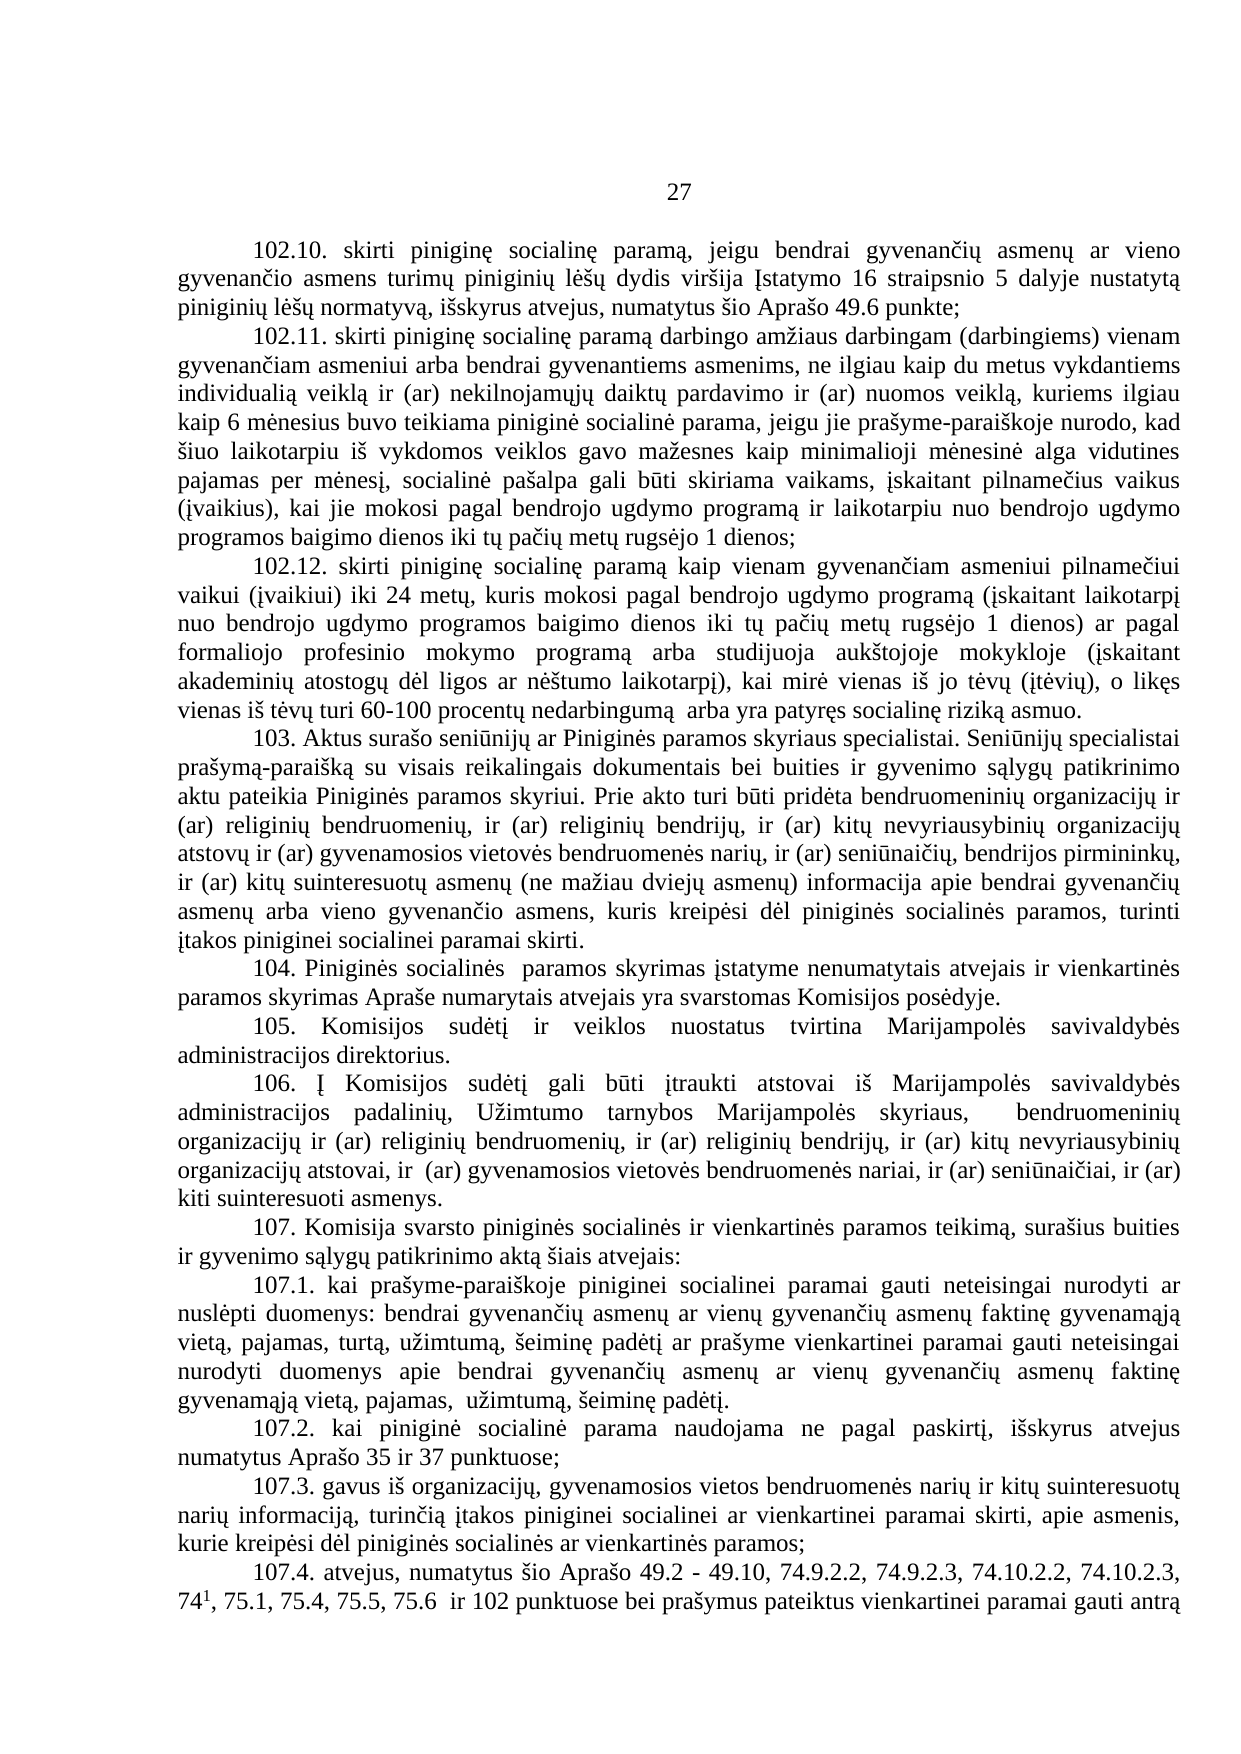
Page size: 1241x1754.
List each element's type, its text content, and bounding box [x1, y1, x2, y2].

text 107.2. kai piniginė socialinė parama naudojama ne pagal paskirtį, išskyrus atvejus numatytus Aprašo 35 ir 37 punktuose; [177, 1413, 1181, 1471]
text 102.12. skirti piniginę socialinę paramą kaip vienam gyvenančiam asmeniui pilnamečiui vaikui (įvaikiui) iki 24 metų, kuris mokosi pagal bendrojo ugdymo programą (įskaitant laikotarpį nuo bendrojo ugdymo programos baigimo dienos iki tų pačių metų rugsėjo 1 dienos) ar pagal formaliojo profesinio mokymo programą arba studijuoja aukštojoje mokykloje (įskaitant akademinių atostogų dėl ligos ar nėštumo laikotarpį), kai mirė vienas iš jo tėvų (įtėvių), o likęs vienas iš tėvų turi 60-100 procentų nedarbingumą arba yra patyręs socialinę riziką asmuo. [177, 551, 1181, 723]
text 107.1. kai prašyme-paraiškoje piniginei socialinei paramai gauti neteisingai nurodyti ar nuslėpti duomenys: bendrai gyvenančių asmenų ar vienų gyvenančių asmenų faktinę gyvenamąją vietą, pajamas, turtą, užimtumą, šeiminę padėtį ar prašyme vienkartinei paramai gauti neteisingai nurodyti duomenys apie bendrai gyvenančių asmenų ar vienų gyvenančių asmenų faktinę gyvenamąją vietą, pajamas, užimtumą, šeiminę padėtį. [177, 1270, 1181, 1413]
text 102.11. skirti piniginę socialinę paramą darbingo amžiaus darbingam (darbingiems) vienam gyvenančiam asmeniui arba bendrai gyvenantiems asmenims, ne ilgiau kaip du metus vykdantiems individualią veiklą ir (ar) nekilnojamųjų daiktų pardavimo ir (ar) nuomos veiklą, kuriems ilgiau kaip 6 mėnesius buvo teikiama piniginė socialinė parama, jeigu jie prašyme-paraiškoje nurodo, kad šiuo laikotarpiu iš vykdomos veiklos gavo mažesnes kaip minimalioji mėnesinė alga vidutines pajamas per mėnesį, socialinė pašalpa gali būti skiriama vaikams, įskaitant pilnamečius vaikus (įvaikius), kai jie mokosi pagal bendrojo ugdymo programą ir laikotarpiu nuo bendrojo ugdymo programos baigimo dienos iki tų pačių metų rugsėjo 1 dienos; [177, 321, 1181, 551]
text 103. Aktus surašo seniūnijų ar Piniginės paramos skyriaus specialistai. Seniūnijų specialistai prašymą-paraišką su visais reikalingais dokumentais bei buities ir gyvenimo sąlygų patikrinimo aktu pateikia Piniginės paramos skyriui. Prie akto turi būti pridėta bendruomeninių organizacijų ir (ar) religinių bendruomenių, ir (ar) religinių bendrijų, ir (ar) kitų nevyriausybinių organizacijų atstovų ir (ar) gyvenamosios vietovės bendruomenės narių, ir (ar) seniūnaičių, bendrijos pirmininkų, ir (ar) kitų suinteresuotų asmenų (ne mažiau dviejų asmenų) informacija apie bendrai gyvenančių asmenų arba vieno gyvenančio asmens, kuris kreipėsi dėl piniginės socialinės paramos, turinti įtakos piniginei socialinei paramai skirti. [177, 723, 1181, 953]
text 106. Į Komisijos sudėtį gali būti įtraukti atstovai iš Marijampolės savivaldybės administracijos padalinių, Užimtumo tarnybos Marijampolės skyriaus, bendruomeninių organizacijų ir (ar) religinių bendruomenių, ir (ar) religinių bendrijų, ir (ar) kitų nevyriausybinių organizacijų atstovai, ir (ar) gyvenamosios vietovės bendruomenės nariai, ir (ar) seniūnaičiai, ir (ar) kiti suinteresuoti asmenys. [177, 1068, 1181, 1212]
text 107. Komisija svarsto piniginės socialinės ir vienkartinės paramos teikimą, surašius buities ir gyvenimo sąlygų patikrinimo aktą šiais atvejais: [177, 1212, 1181, 1270]
text 107.4. atvejus, numatytus šio Aprašo 49.2 - 49.10, 74.9.2.2, 74.9.2.3, 74.10.2.2, 74.10.2.3, 741, 75.1, 75.4, 75.5, 75.6 ir 102 punktuose bei prašymus pateiktus vienkartinei paramai gauti antrą [177, 1557, 1181, 1615]
text 107.3. gavus iš organizacijų, gyvenamosios vietos bendruomenės narių ir kitų suinteresuotų narių informaciją, turinčią įtakos piniginei socialinei ar vienkartinei paramai skirti, apie asmenis, kurie kreipėsi dėl piniginės socialinės ar vienkartinės paramos; [177, 1471, 1181, 1557]
text 102.10. skirti piniginę socialinę paramą, jeigu bendrai gyvenančių asmenų ar vieno gyvenančio asmens turimų piniginių lėšų dydis viršija Įstatymo 16 straipsnio 5 dalyje nustatytą piniginių lėšų normatyvą, išskyrus atvejus, numatytus šio Aprašo 49.6 punkte; [177, 235, 1181, 321]
text 104. Piniginės socialinės paramos skyrimas įstatyme nenumatytais atvejais ir vienkartinės paramos skyrimas Apraše numarytais atvejais yra svarstomas Komisijos posėdyje. [177, 953, 1181, 1011]
text 105. Komisijos sudėtį ir veiklos nuostatus tvirtina Marijampolės savivaldybės administracijos direktorius. [177, 1011, 1181, 1068]
